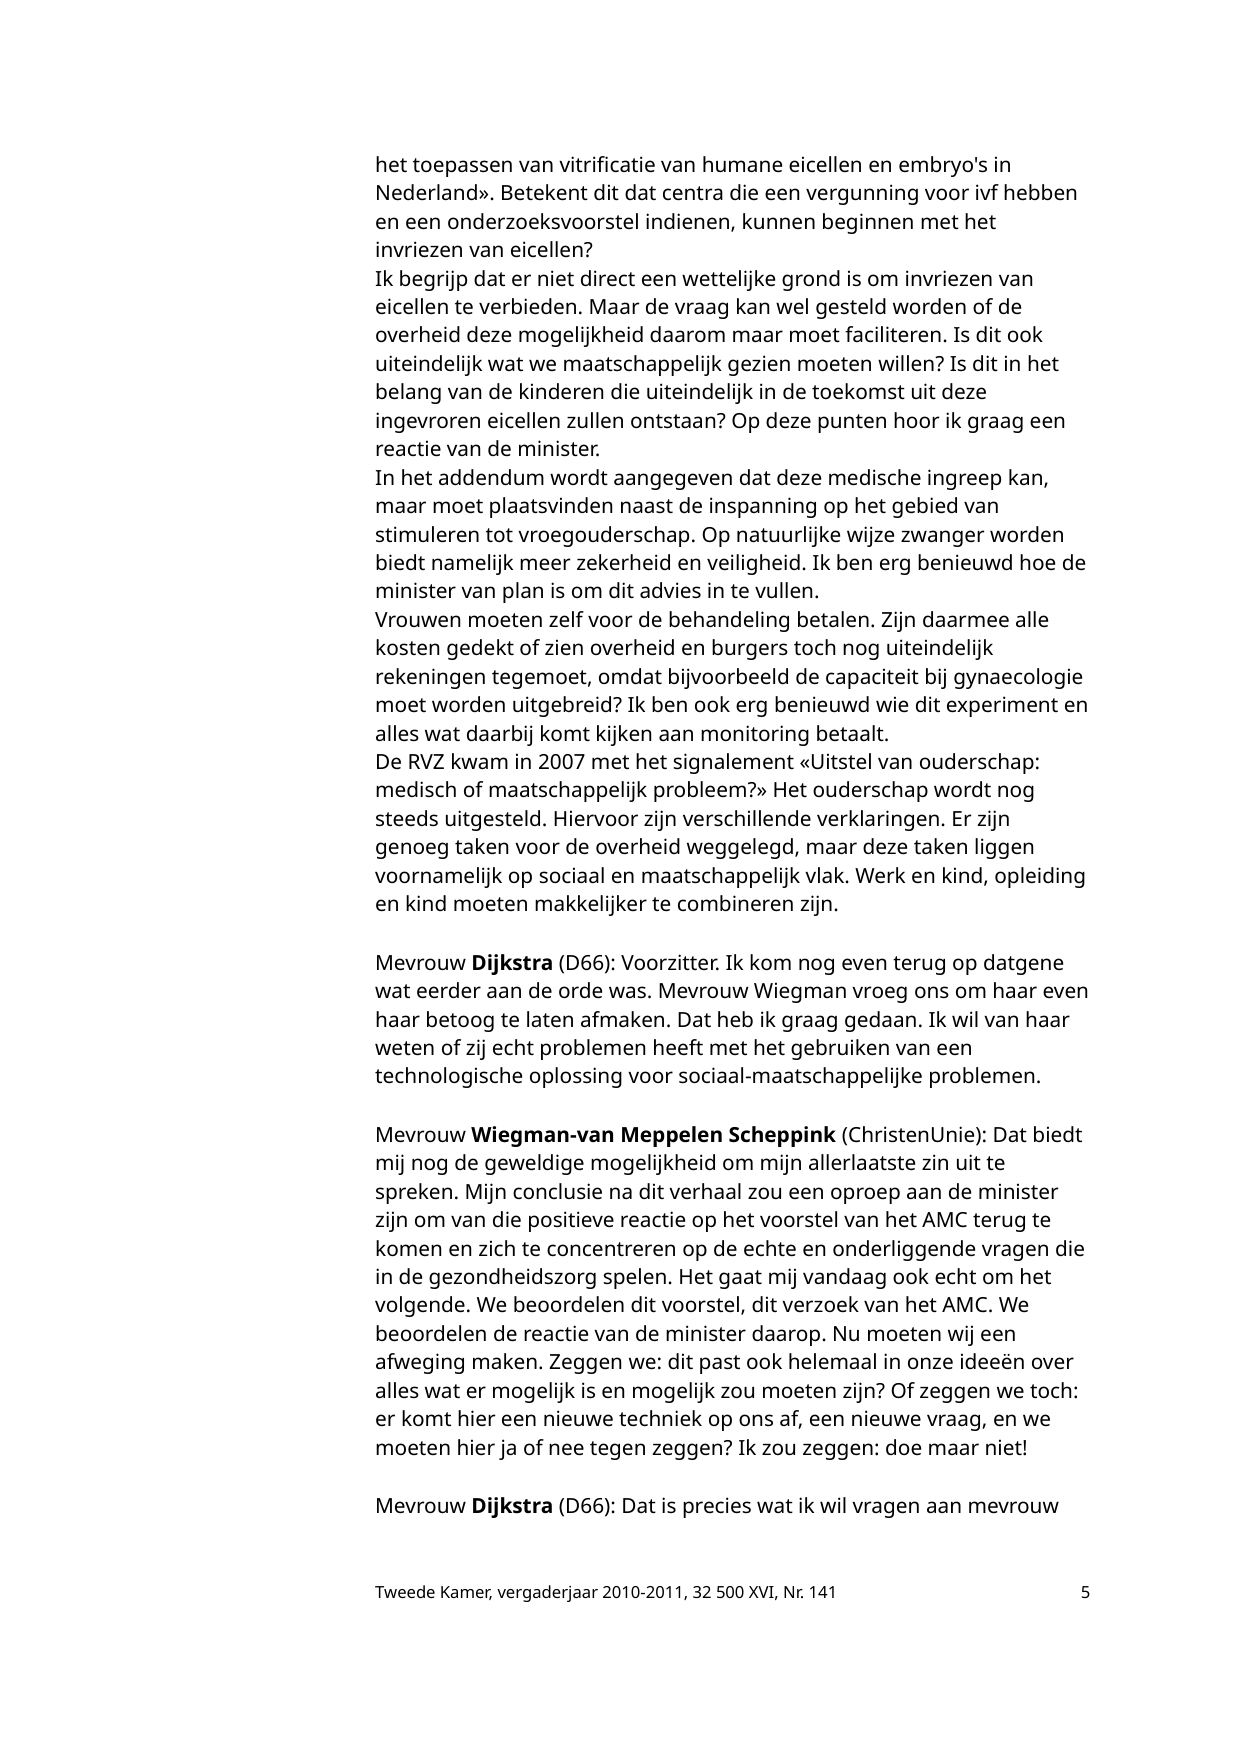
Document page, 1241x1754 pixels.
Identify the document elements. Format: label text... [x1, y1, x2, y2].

text Ik begrijp dat er niet direct een wettelijke grond is om invriezen van eicellen te verbieden. Maar de vraag kan wel gesteld worden of de overheid deze mogelijkheid daarom maar moet faciliteren. Is dit ook uiteindelijk wat we maatschappelijk gezien moeten willen? Is dit in het belang van de kinderen die uiteindelijk in de toekomst uit deze ingevroren eicellen zullen ontstaan? Op deze punten hoor ik graag een reactie van de minister. [375, 264, 1090, 463]
text In het addendum wordt aangegeven dat deze medische ingreep kan, maar moet plaatsvinden naast de inspanning op het gebied van stimuleren tot vroegouderschap. Op natuurlijke wijze zwanger worden biedt namelijk meer zekerheid en veiligheid. Ik ben erg benieuwd hoe de minister van plan is om dit advies in te vullen. [375, 463, 1090, 605]
text De RVZ kwam in 2007 met het signalement «Uitstel van ouderschap: medisch of maatschappelijk probleem?» Het ouderschap wordt nog steeds uitgesteld. Hiervoor zijn verschillende verklaringen. Er zijn genoeg taken voor de overheid weggelegd, maar deze taken liggen voornamelijk op sociaal en maatschappelijk vlak. Werk en kind, opleiding en kind moeten makkelijker te combineren zijn. [375, 747, 1090, 918]
text Mevrouw Wiegman-van Meppelen Scheppink (ChristenUnie): Dat biedt mij nog de geweldige mogelijkheid om mijn allerlaatste zin uit te spreken. Mijn conclusie na dit verhaal zou een oproep aan de minister zijn om van die positieve reactie op het voorstel van het AMC terug te komen en zich te concentreren op de echte en onderliggende vragen die in de gezondheidszorg spelen. Het gaat mij vandaag ook echt om het volgende. We beoordelen dit voorstel, dit verzoek van het AMC. We beoordelen de reactie van de minister daarop. Nu moeten wij een afweging maken. Zeggen we: dit past ook helemaal in onze ideeën over alles wat er mogelijk is en mogelijk zou moeten zijn? Of zeggen we toch: er komt hier een nieuwe techniek op ons af, een nieuwe vraag, en we moeten hier ja of nee tegen zeggen? Ik zou zeggen: doe maar niet! [375, 1120, 1090, 1461]
text Mevrouw Dijkstra (D66): Voorzitter. Ik kom nog even terug op datgene wat eerder aan de orde was. Mevrouw Wiegman vroeg ons om haar even haar betoog te laten afmaken. Dat heb ik graag gedaan. Ik wil van haar weten of zij echt problemen heeft met het gebruiken van een technologische oplossing voor sociaal-maatschappelijke problemen. [375, 948, 1090, 1090]
text het toepassen van vitrificatie van humane eicellen en embryo's in Nederland». Betekent dit dat centra die een vergunning voor ivf hebben en een onderzoeksvoorstel indienen, kunnen beginnen met het invriezen van eicellen? [375, 150, 1090, 264]
text Vrouwen moeten zelf voor de behandeling betalen. Zijn daarmee alle kosten gedekt of zien overheid en burgers toch nog uiteindelijk rekeningen tegemoet, omdat bijvoorbeeld de capaciteit bij gynaecologie moet worden uitgebreid? Ik ben ook erg benieuwd wie dit experiment en alles wat daarbij komt kijken aan monitoring betaalt. [375, 605, 1090, 747]
text Mevrouw Dijkstra (D66): Dat is precies wat ik wil vragen aan mevrouw [375, 1491, 1090, 1520]
